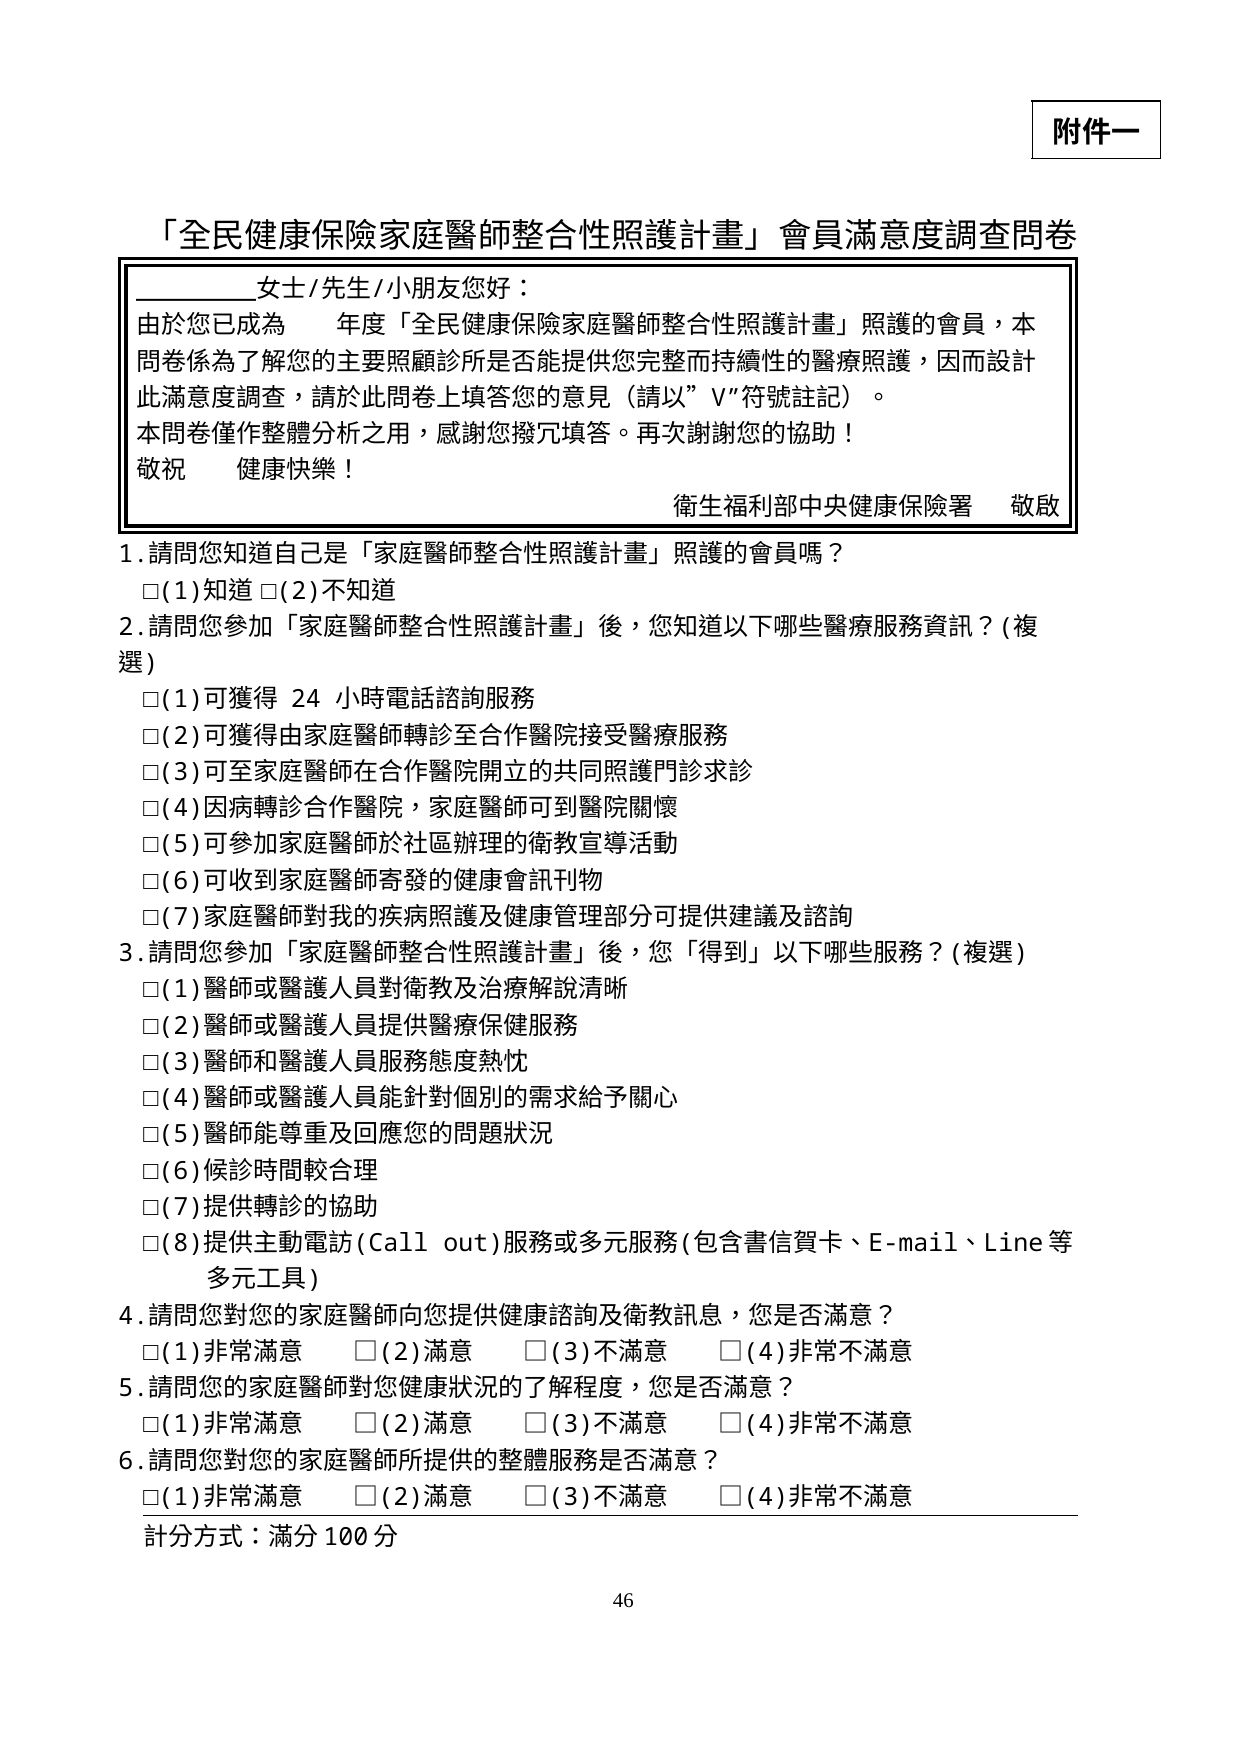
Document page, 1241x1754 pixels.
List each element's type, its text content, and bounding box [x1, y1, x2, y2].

text □(4)醫師或醫護人員能針對個別的需求給予關心 [143, 1078, 1078, 1114]
text 「全民健康保險家庭醫師整合性照護計畫」會員滿意度調查問卷 [118, 209, 1078, 257]
text □(2)醫師或醫護人員提供醫療保健服務 [143, 1005, 1078, 1041]
text □(5)醫師能尊重及回應您的問題狀況 [143, 1114, 1078, 1150]
text □(8)提供主動電訪(Call out)服務或多元服務(包含書信賀卡、E-mail、Line等多元工具) [143, 1223, 1078, 1295]
text 5.請問您的家庭醫師對您健康狀況的了解程度，您是否滿意？ [118, 1368, 1078, 1404]
text 2.請問您參加「家庭醫師整合性照護計畫」後，您知道以下哪些醫療服務資訊？(複選) [118, 606, 1078, 679]
text □(7)提供轉診的協助 [143, 1186, 1078, 1223]
text □(3)可至家庭醫師在合作醫院開立的共同照護門診求診 [143, 751, 1078, 788]
text 4.請問您對您的家庭醫師向您提供健康諮詢及衛教訊息，您是否滿意？ [118, 1295, 1078, 1331]
text □(1)非常滿意 □(2)滿意 □(3)不滿意 □(4)非常不滿意 [143, 1331, 1078, 1368]
text □(1)醫師或醫護人員對衛教及治療解說清晰 [143, 969, 1078, 1005]
text □(1)非常滿意 □(2)滿意 □(3)不滿意 □(4)非常不滿意 [143, 1404, 1078, 1440]
text □(1)可獲得 24 小時電話諮詢服務 [143, 679, 1078, 715]
text □(1)知道 □(2)不知道 [143, 570, 1078, 606]
text 衛生福利部中央健康保險署 敬啟 [121, 475, 1075, 531]
text 本問卷僅作整體分析之用，感謝您撥冗填答。再次謝謝您的協助！ [128, 402, 1069, 438]
text 1.請問您知道自己是「家庭醫師整合性照護計畫」照護的會員嗎？ [118, 534, 1078, 570]
text 敬祝 健康快樂！ [128, 438, 1069, 475]
text 3.請問您參加「家庭醫師整合性照護計畫」後，您「得到」以下哪些服務？(複選) [118, 933, 1078, 969]
text □(6)候診時間較合理 [143, 1150, 1078, 1186]
text □(6)可收到家庭醫師寄發的健康會訊刊物 [143, 860, 1078, 896]
text □(2)可獲得由家庭醫師轉診至合作醫院接受醫療服務 [143, 715, 1078, 751]
text 計分方式：滿分100分 [143, 1516, 1152, 1552]
text 附件一 [1048, 109, 1145, 150]
text 6.請問您對您的家庭醫師所提供的整體服務是否滿意？ [118, 1440, 1078, 1476]
text □(3)醫師和醫護人員服務態度熱忱 [143, 1041, 1078, 1078]
text [1033, 102, 1160, 158]
text 由於您已成為 年度「全民健康保險家庭醫師整合性照護計畫」照護的會員，本問卷係為了解您的主要照顧診所是否能提供您完整而持續性的醫療照護，因而設計此滿意度調查，請於此問卷上填答您的意見（請以”V”符號註記）。 [128, 293, 1069, 402]
text □(4)因病轉診合作醫院，家庭醫師可到醫院關懷 [143, 788, 1078, 824]
text □(1)非常滿意 □(2)滿意 □(3)不滿意 □(4)非常不滿意 [143, 1476, 1078, 1515]
text ________女士/先生/小朋友您好： [121, 260, 1075, 293]
text □(5)可參加家庭醫師於社區辦理的衛教宣導活動 [143, 824, 1078, 860]
text □(7)家庭醫師對我的疾病照護及健康管理部分可提供建議及諮詢 [143, 896, 1078, 933]
